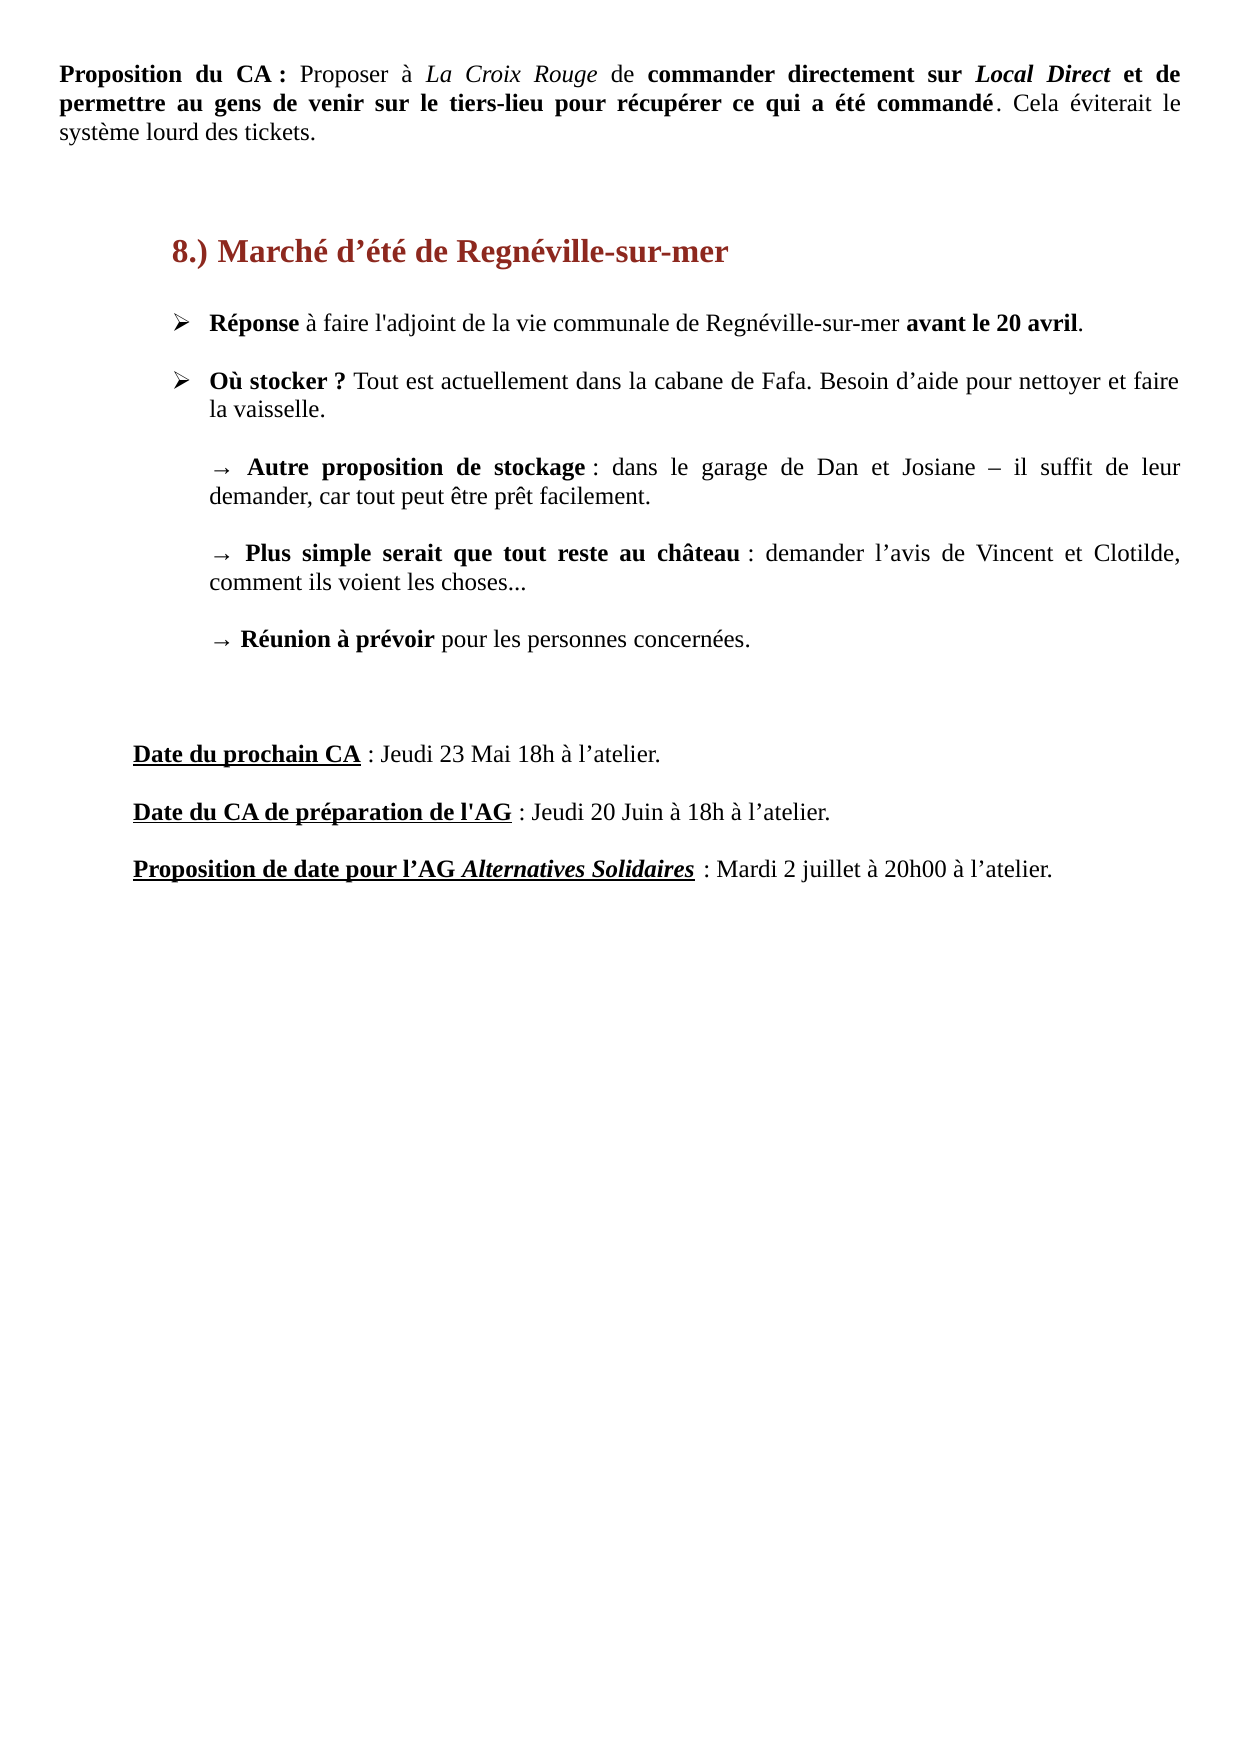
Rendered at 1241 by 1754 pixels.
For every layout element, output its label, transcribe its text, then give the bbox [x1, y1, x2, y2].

list Marché d’été de Regnéville-sur-mer [172, 232, 1181, 270]
text Date du CA de préparation de l'AG : Jeudi 20 Juin à 18h à l’atelier. [59, 797, 1181, 826]
list → Autre proposition de stockage : dans le garage de Dan et Josiane – il suffit de leur demander, car tout peut être prêt facilement. [172, 452, 1181, 509]
text Date du prochain CA : Jeudi 23 Mai 18h à l’atelier. [59, 739, 1181, 768]
list → Plus simple serait que tout reste au château : demander l’avis de Vincent et Clotilde, comment ils voient les choses... [172, 538, 1181, 596]
list Où stocker ? Tout est actuellement dans la cabane de Fafa. Besoin d’aide pour nettoyer et faire la vaisselle. [172, 366, 1181, 423]
text Proposition de date pour l’AG Alternatives Solidaires : Mardi 2 juillet à 20h00 à l’atelier. [59, 854, 1181, 883]
list Réponse à faire l'adjoint de la vie communale de Regnéville-sur-mer avant le 20 avril. [172, 308, 1181, 337]
list → Réunion à prévoir pour les personnes concernées. [172, 624, 1181, 653]
text Proposition du CA : Proposer à La Croix Rouge de commander directement sur Local Direct et de permettre au gens de venir sur le tiers-lieu pour récupérer ce qui a été commandé. Cela éviterait le système lourd des tickets. [59, 59, 1181, 145]
